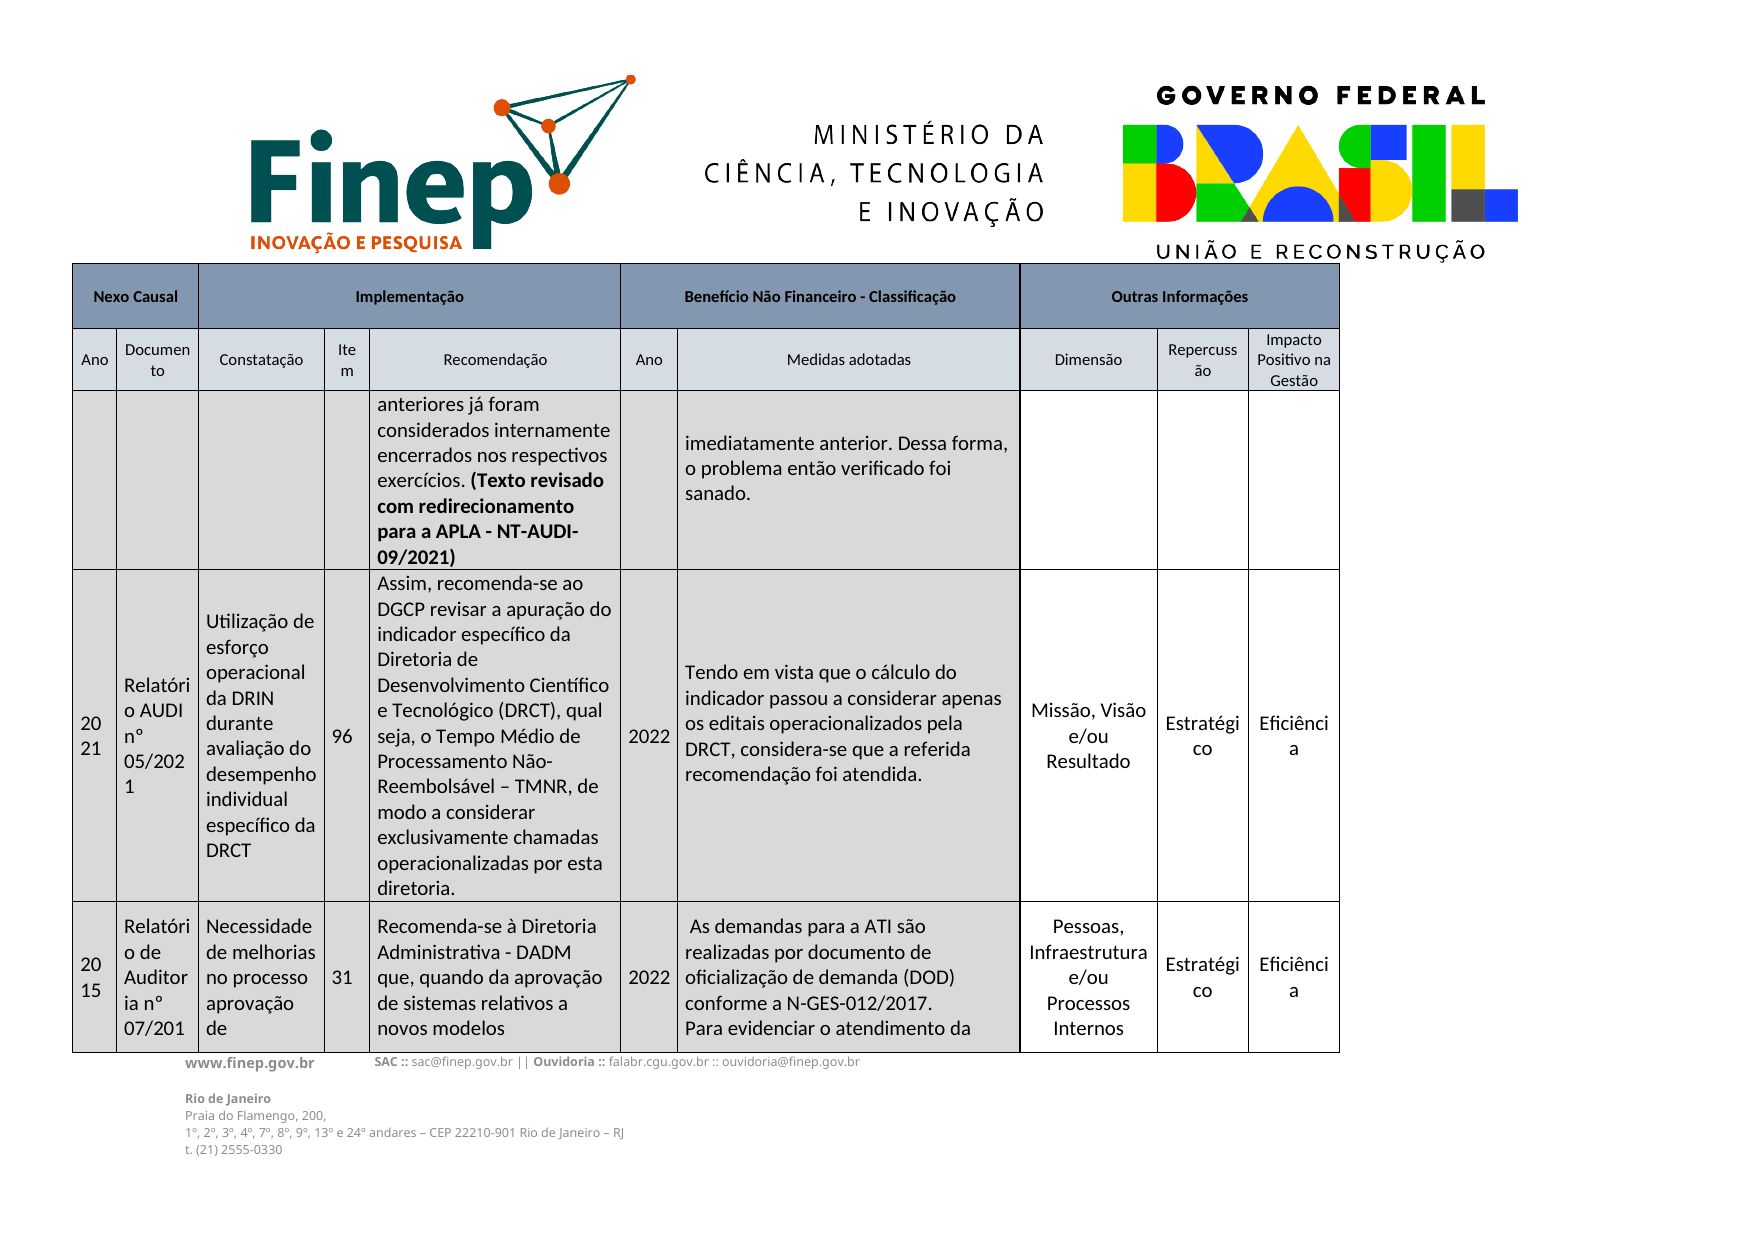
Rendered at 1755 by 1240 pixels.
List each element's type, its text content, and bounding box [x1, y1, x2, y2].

table_cell Relatório de Auditoria nº 07/201 [117, 902, 198, 1052]
table_cell 2022 [621, 570, 677, 901]
table_cell Ano [73, 329, 116, 390]
table_cell Impacto Positivo na Gestão [1249, 329, 1339, 390]
table_cell Relatório AUDI nº 05/2021 [117, 570, 198, 901]
table_cell 96 [325, 570, 369, 901]
table_cell [117, 391, 198, 569]
table_cell Missão, Visão e/ou Resultado [1021, 570, 1157, 901]
table_cell Recomendação [370, 329, 620, 390]
table_cell Pessoas, Infraestrutura e/ou Processos Internos [1021, 902, 1157, 1052]
table_cell imediatamente anterior. Dessa forma, o problema então verificado foi sanado. [678, 391, 1019, 569]
table_cell Repercussão [1158, 329, 1248, 390]
table_header Nexo Causal [73, 264, 198, 328]
table_cell [1158, 391, 1248, 569]
table_cell 31 [325, 902, 369, 1052]
table_cell Medidas adotadas [678, 329, 1019, 390]
table_cell Item [325, 329, 369, 390]
table_cell As demandas para a ATI são realizadas por documento de oficialização de demanda (DOD) conforme a N-GES-012/2017. Para evidenciar o atendimento da [678, 902, 1019, 1052]
table_cell Estratégico [1158, 570, 1248, 901]
table_cell Tendo em vista que o cálculo do indicador passou a considerar apenas os editais operacionalizados pela DRCT, considera-se que a referida recomendação foi atendida. [678, 570, 1019, 901]
table_cell [325, 391, 369, 569]
table_cell Estratégico [1158, 902, 1248, 1052]
table_cell Dimensão [1021, 329, 1157, 390]
table_cell Constatação [199, 329, 324, 390]
table_cell [73, 391, 116, 569]
table_cell [199, 391, 324, 569]
table_cell Eficiência [1249, 570, 1339, 901]
table_cell Utilização de esforço operacional da DRIN durante avaliação do desempenho individual específico da DRCT [199, 570, 324, 901]
table_cell [1021, 391, 1157, 569]
table_cell [1249, 391, 1339, 569]
table_cell [621, 391, 677, 569]
table_cell 2021 [73, 570, 116, 901]
table_header Benefício Não Financeiro - Classificação [621, 264, 1019, 328]
table_cell Assim, recomenda-se ao DGCP revisar a apuração do indicador específico da Diretoria de Desenvolvimento Científico e Tecnológico (DRCT), qual seja, o Tempo Médio de Processamento Não-Reembolsável – TMNR, de modo a considerar exclusivamente chamadas operacionalizadas por esta diretoria. [370, 570, 620, 901]
table_cell Eficiência [1249, 902, 1339, 1052]
table_header Outras Informações [1021, 264, 1339, 328]
table_cell 2022 [621, 902, 677, 1052]
table_cell Recomenda-se à Diretoria Administrativa - DADM que, quando da aprovação de sistemas relativos a novos modelos [370, 902, 620, 1052]
table_cell Documento [117, 329, 198, 390]
table_cell Ano [621, 329, 677, 390]
table_cell anteriores já foram considerados internamente encerrados nos respectivos exercícios. (Texto revisado com redirecionamento para a APLA - NT-AUDI-09/2021) [370, 391, 620, 569]
table_cell Necessidade de melhorias no processo aprovação de [199, 902, 324, 1052]
table_header Implementação [199, 264, 620, 328]
table_cell 2015 [73, 902, 116, 1052]
